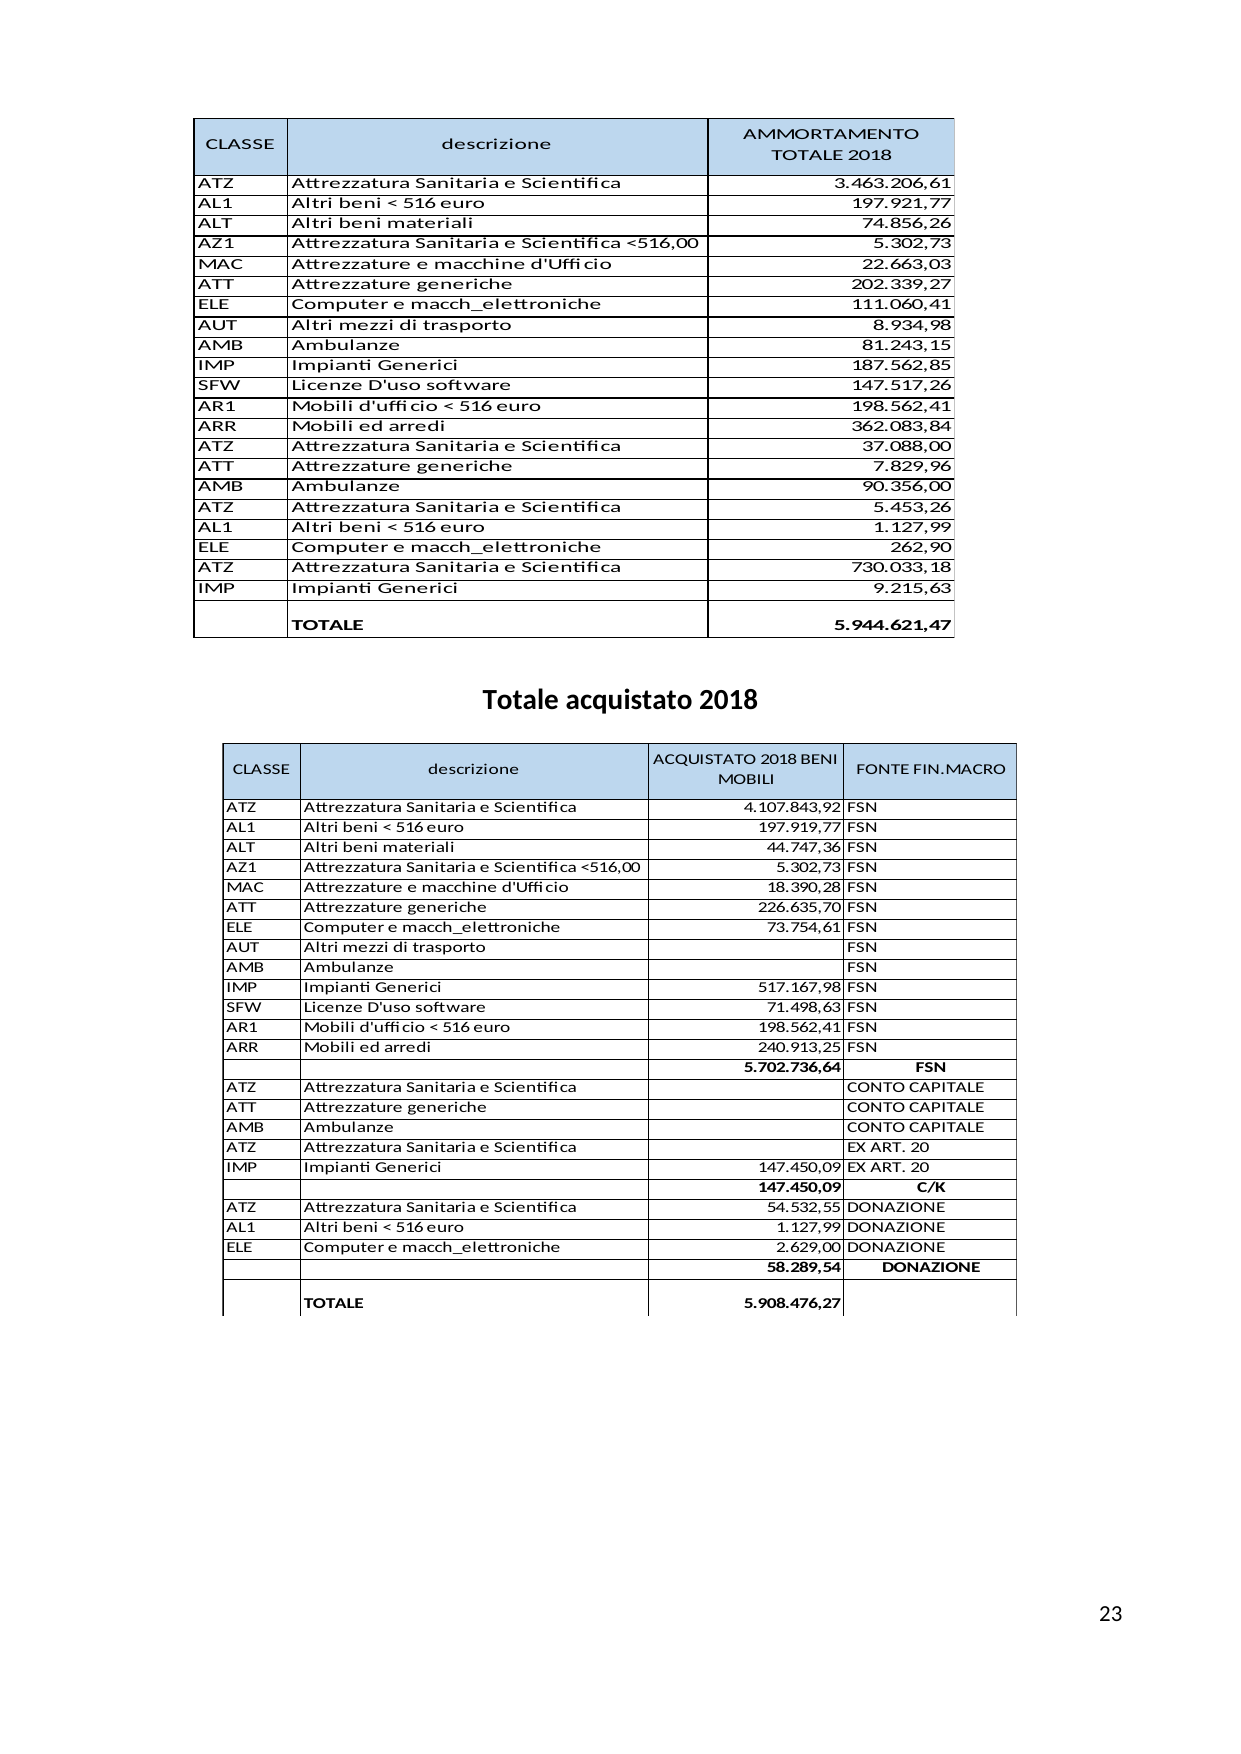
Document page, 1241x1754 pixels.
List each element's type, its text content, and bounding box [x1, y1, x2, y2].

text Totale acquistato 2018 [118, 681, 1122, 717]
